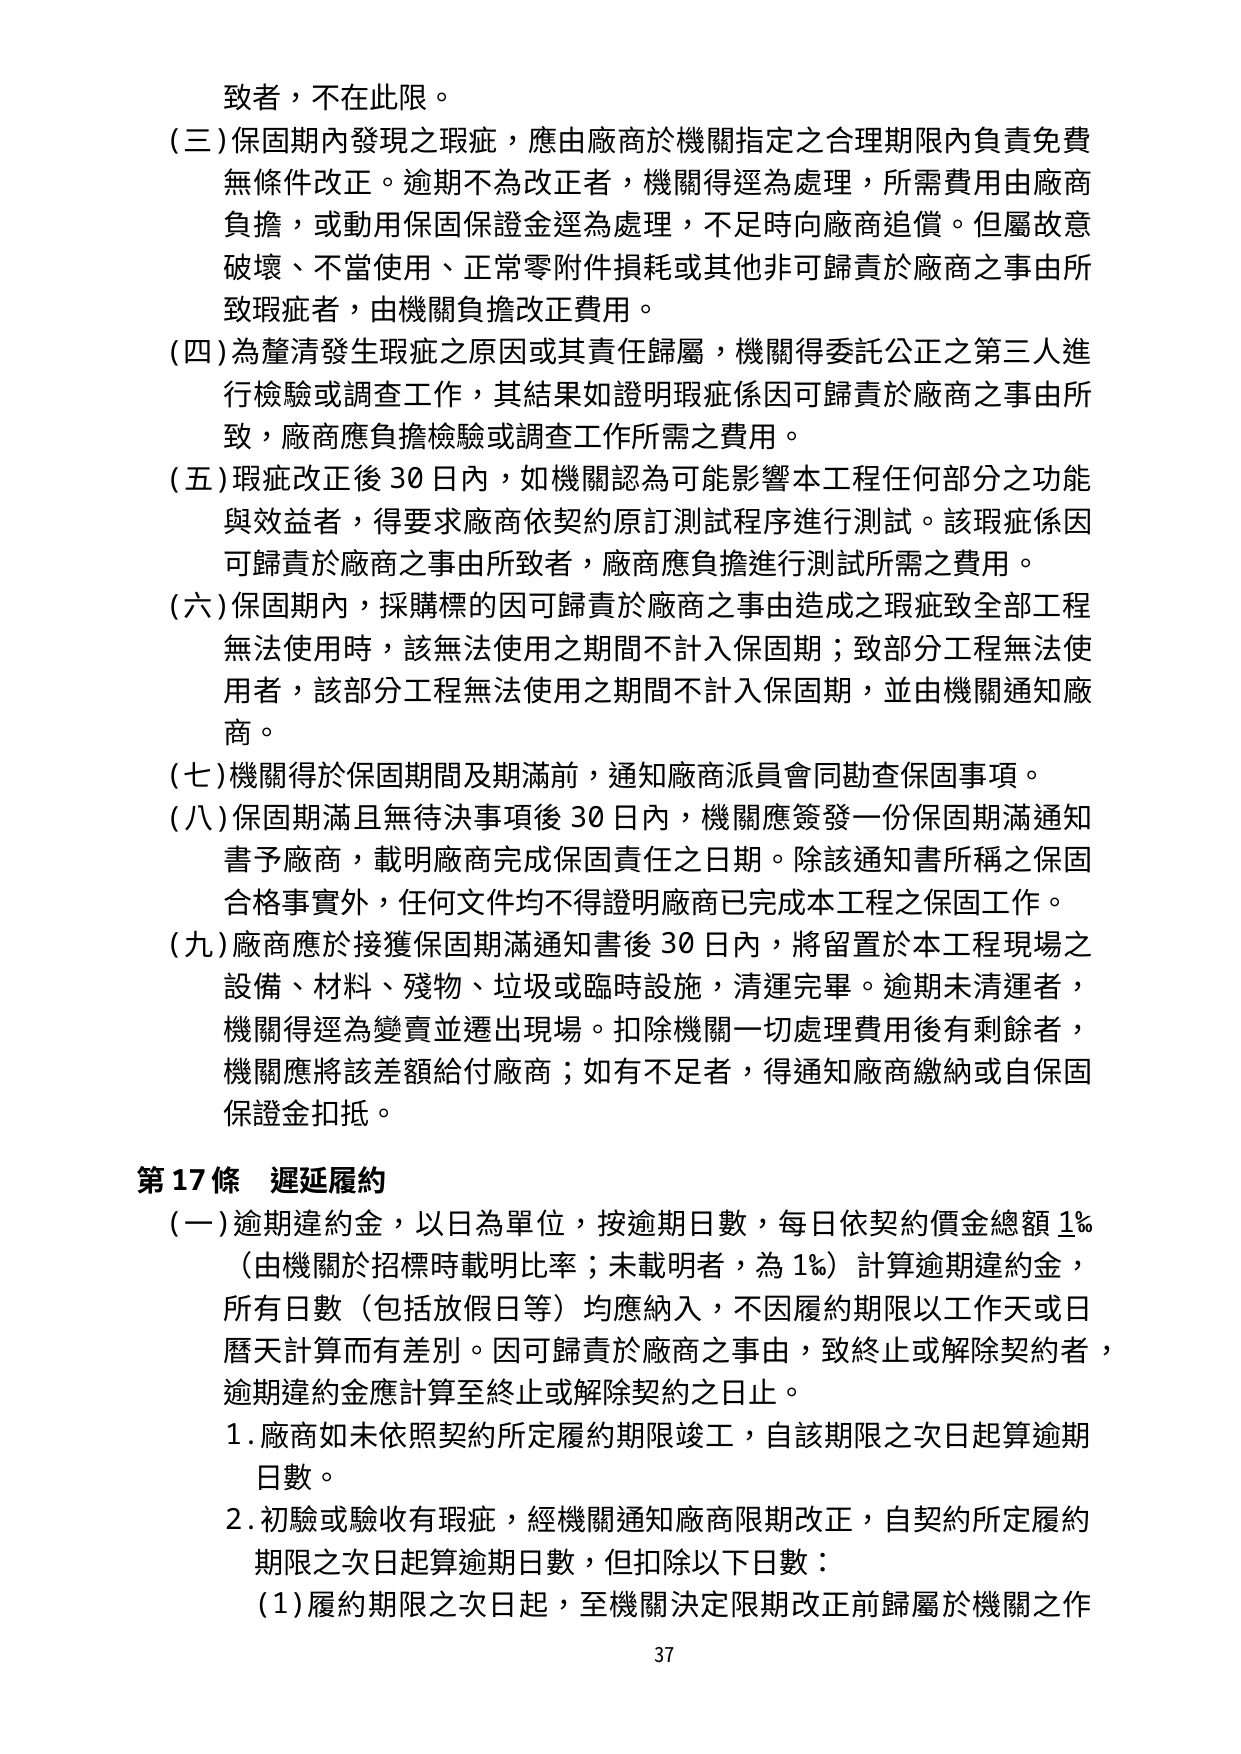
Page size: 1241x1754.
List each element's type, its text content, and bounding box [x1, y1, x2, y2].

text (六)保固期內，採購標的因可歸責於廠商之事由造成之瑕疵致全部工程無法使用時，該無法使用之期間不計入保固期；致部分工程無法使用者，該部分工程無法使用之期間不計入保固期，並由機關通知廠商。 [165, 583, 1092, 752]
text 2.初驗或驗收有瑕疵，經機關通知廠商限期改正，自契約所定履約期限之次日起算逾期日數，但扣除以下日數： [224, 1497, 1092, 1581]
text (1)履約期限之次日起，至機關決定限期改正前歸屬於機關之作 [254, 1581, 1092, 1624]
text (五)瑕疵改正後30日內，如機關認為可能影響本工程任何部分之功能與效益者，得要求廠商依契約原訂測試程序進行測試。該瑕疵係因可歸責於廠商之事由所致者，廠商應負擔進行測試所需之費用。 [165, 456, 1092, 583]
text (一)逾期違約金，以日為單位，按逾期日數，每日依契約價金總額1‰（由機關於招標時載明比率；未載明者，為1‰）計算逾期違約金，所有日數（包括放假日等）均應納入，不因履約期限以工作天或日曆天計算而有差別。因可歸責於廠商之事由，致終止或解除契約者，逾期違約金應計算至終止或解除契約之日止。 [165, 1200, 1092, 1412]
text 致者，不在此限。 [165, 75, 1092, 117]
text (三)保固期內發現之瑕疵，應由廠商於機關指定之合理期限內負責免費無條件改正。逾期不為改正者，機關得逕為處理，所需費用由廠商負擔，或動用保固保證金逕為處理，不足時向廠商追償。但屬故意破壞、不當使用、正常零附件損耗或其他非可歸責於廠商之事由所致瑕疵者，由機關負擔改正費用。 [165, 117, 1092, 329]
text (九)廠商應於接獲保固期滿通知書後30日內，將留置於本工程現場之設備、材料、殘物、垃圾或臨時設施，清運完畢。逾期未清運者，機關得逕為變賣並遷出現場。扣除機關一切處理費用後有剩餘者，機關應將該差額給付廠商；如有不足者，得通知廠商繳納或自保固保證金扣抵。 [165, 921, 1092, 1133]
text (七)機關得於保固期間及期滿前，通知廠商派員會同勘查保固事項。 [165, 752, 1092, 794]
text 1.廠商如未依照契約所定履約期限竣工，自該期限之次日起算逾期日數。 [224, 1412, 1092, 1497]
text (四)為釐清發生瑕疵之原因或其責任歸屬，機關得委託公正之第三人進行檢驗或調查工作，其結果如證明瑕疵係因可歸責於廠商之事由所致，廠商應負擔檢驗或調查工作所需之費用。 [165, 329, 1092, 456]
text (八)保固期滿且無待決事項後30日內，機關應簽發一份保固期滿通知書予廠商，載明廠商完成保固責任之日期。除該通知書所稱之保固合格事實外，任何文件均不得證明廠商已完成本工程之保固工作。 [165, 794, 1092, 921]
text 第17條 遲延履約 [136, 1158, 1092, 1200]
